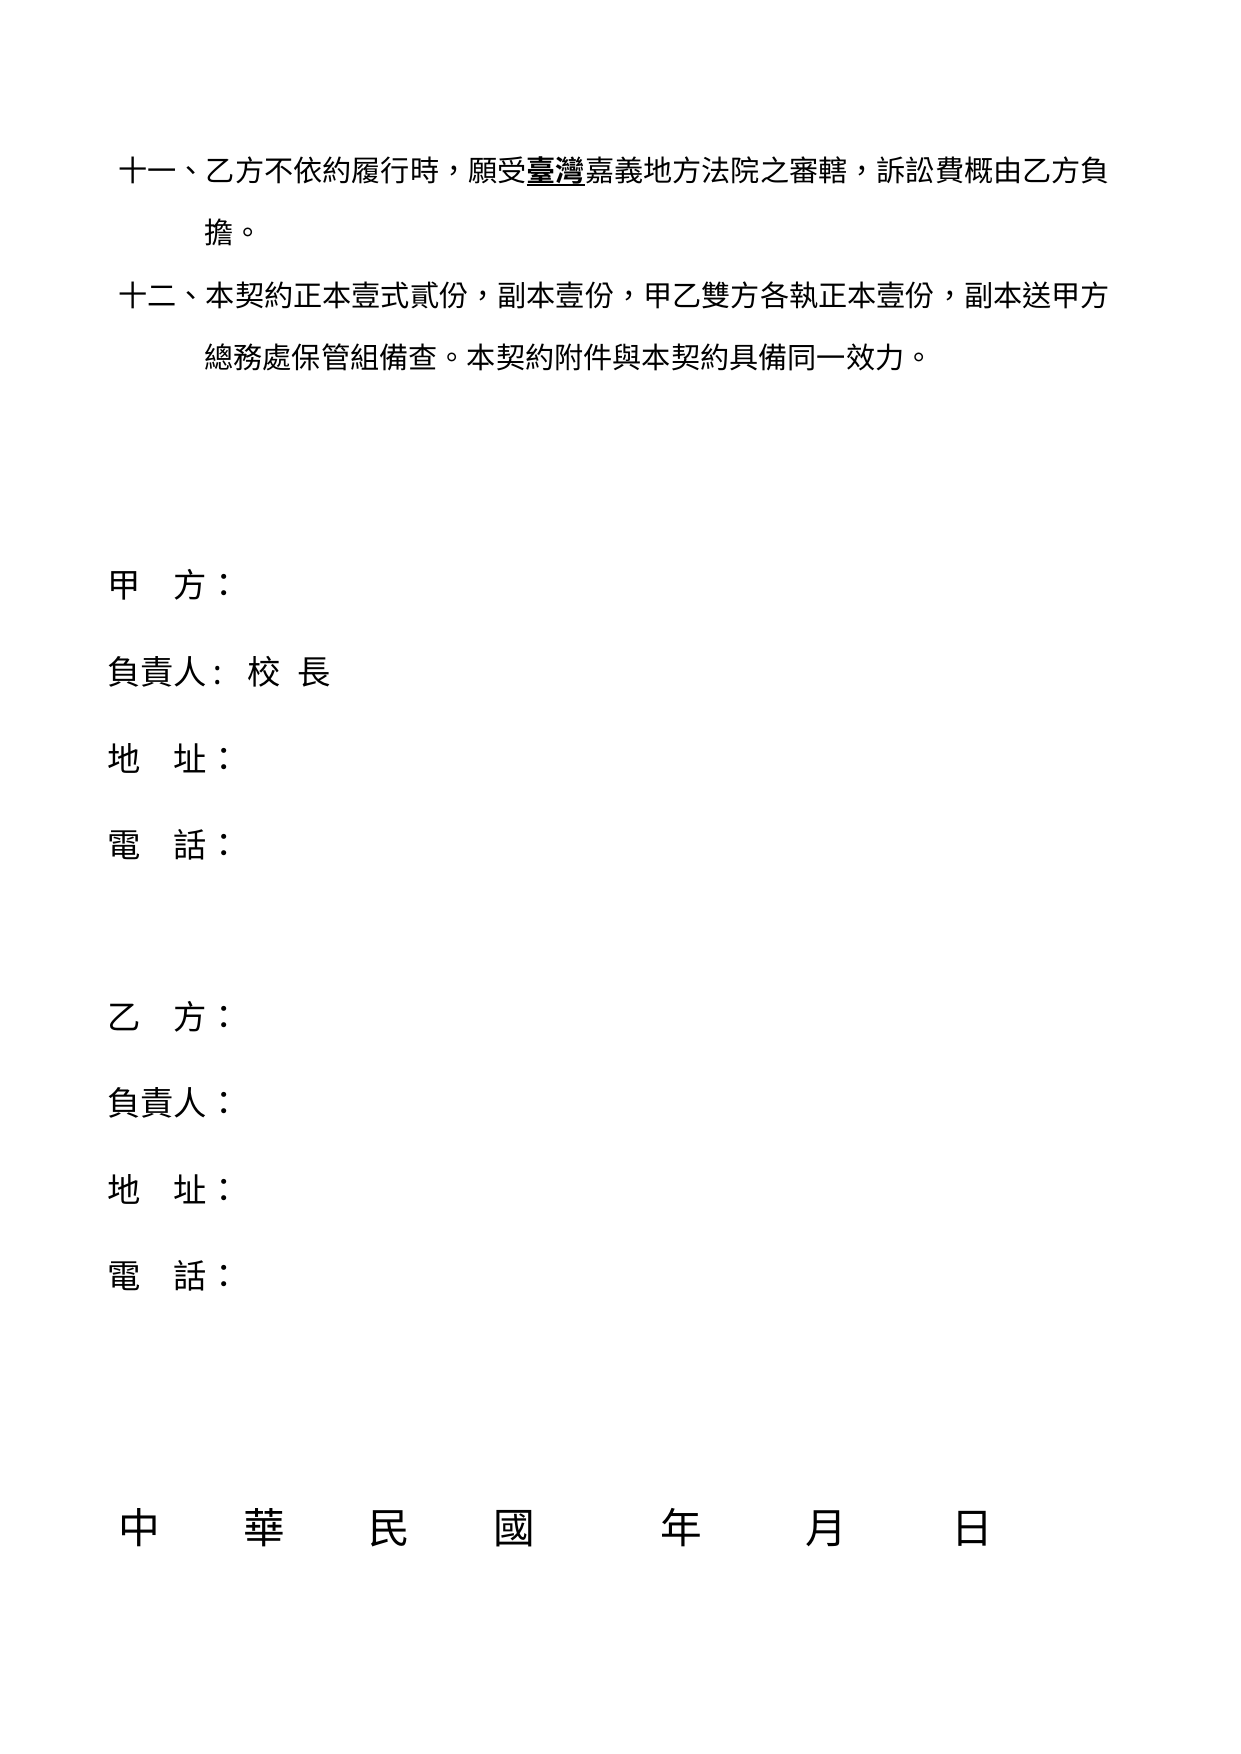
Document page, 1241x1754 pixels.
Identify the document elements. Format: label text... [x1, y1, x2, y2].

text 乙 方： [93, 973, 1122, 1036]
text 負責人: 校 長 [93, 628, 1122, 691]
text 十二、本契約正本壹式貳份，副本壹份，甲乙雙方各執正本壹份，副本送甲方總務處保管組備查。本契約附件與本契約具備同一效力。 [118, 252, 1122, 377]
text 十一、乙方不依約履行時，願受臺灣嘉義地方法院之審轄，訴訟費概由乙方負擔。 [118, 127, 1122, 252]
text 地 址： [93, 715, 1122, 777]
text 中 華 民 國 年 月 日 [118, 1484, 1122, 1546]
text 地 址： [93, 1146, 1122, 1209]
text 甲 方： [93, 542, 1122, 604]
text 電 話： [93, 1233, 1122, 1295]
text 負責人： [93, 1060, 1122, 1122]
text 電 話： [93, 801, 1122, 864]
